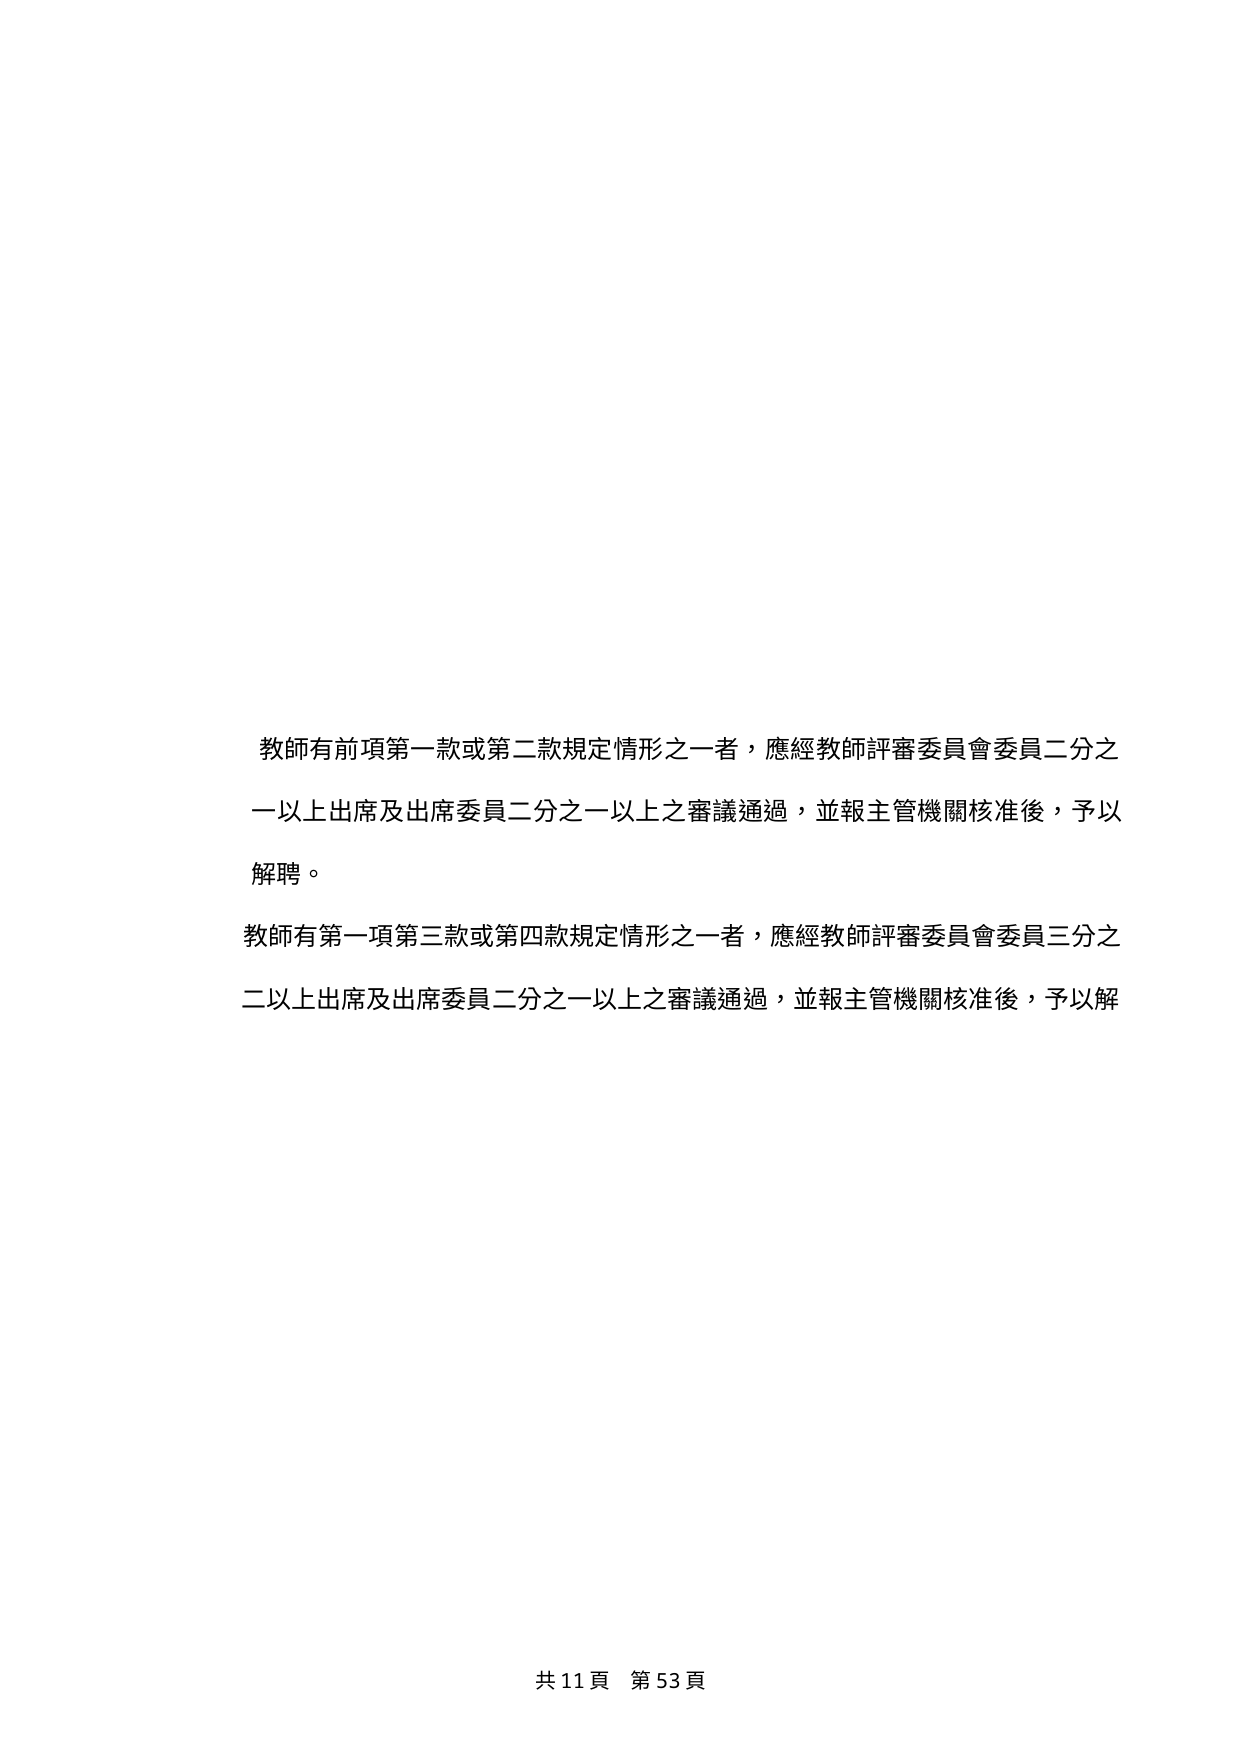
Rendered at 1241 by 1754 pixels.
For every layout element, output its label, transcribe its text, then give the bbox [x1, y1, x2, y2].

text 教師有第一項第三款或第四款規定情形之一者，應經教師評審委員會委員三分之二以上出席及出席委員二分之一以上之審議通過，並報主管機關核准後，予以解 [128, 893, 1122, 1018]
text 教師有前項第一款或第二款規定情形之一者，應經教師評審委員會委員二分之一以上出席及出席委員二分之一以上之審議通過，並報主管機關核准後，予以解聘。 [139, 706, 1122, 893]
